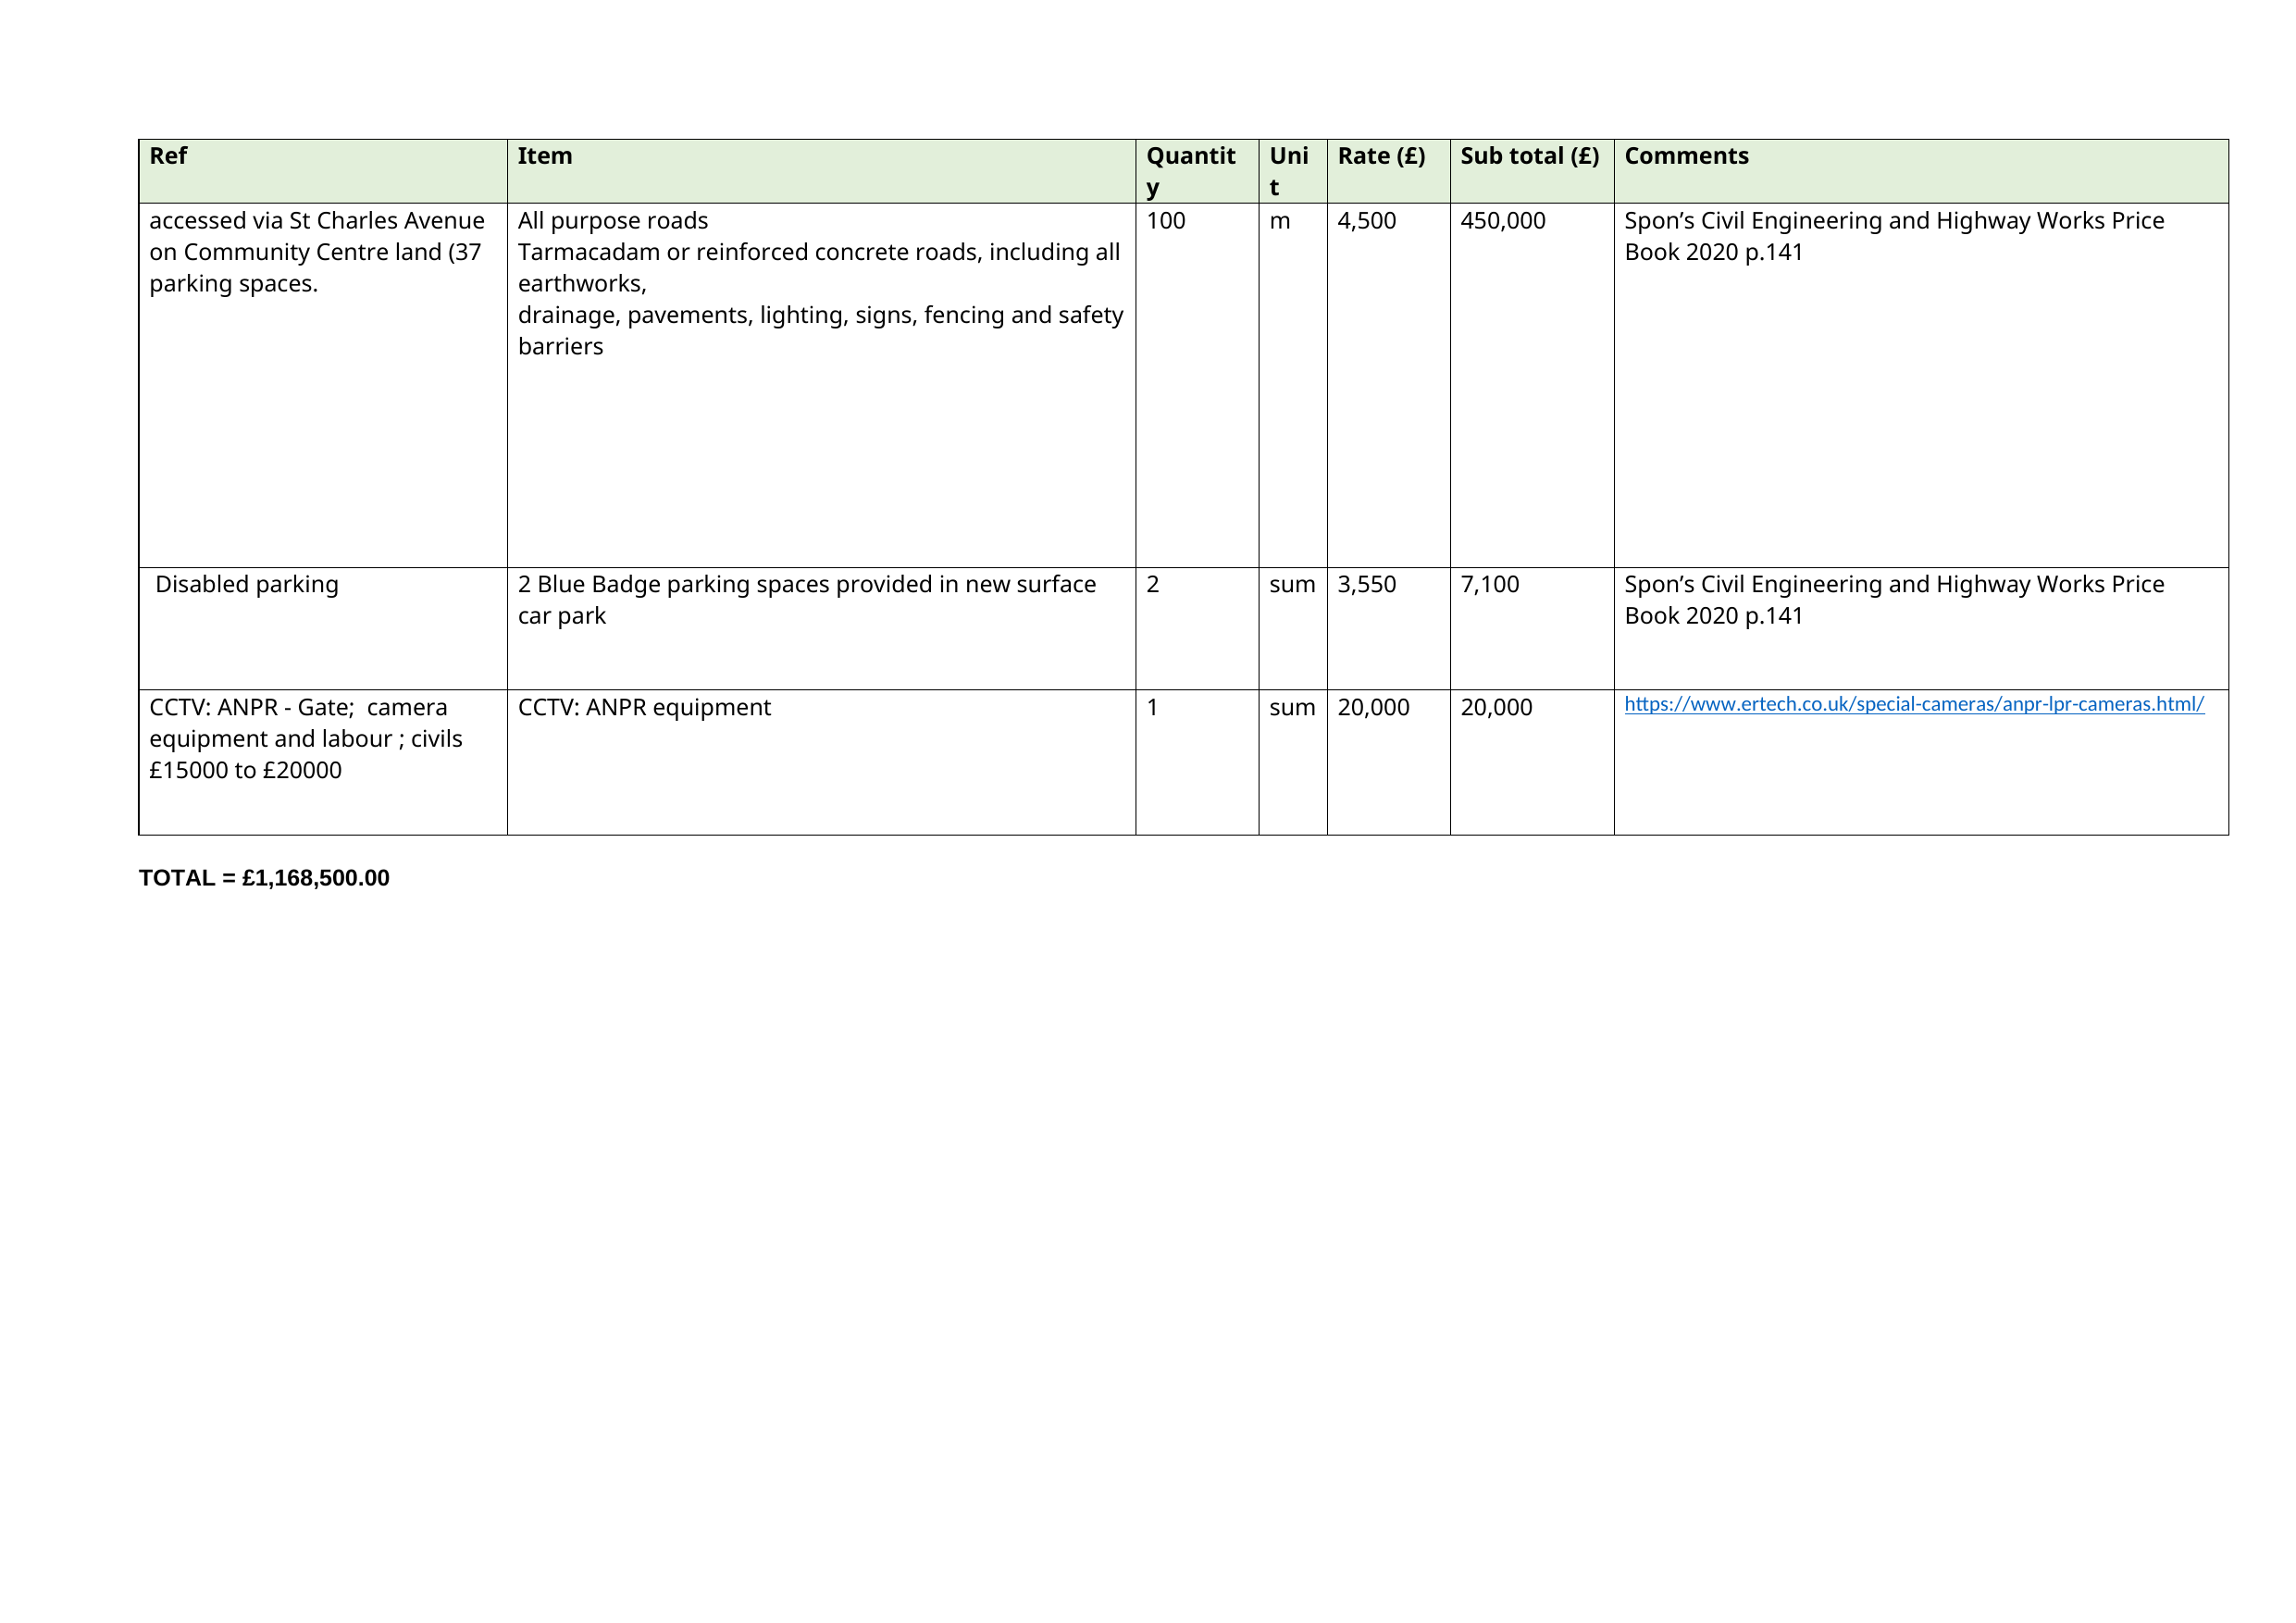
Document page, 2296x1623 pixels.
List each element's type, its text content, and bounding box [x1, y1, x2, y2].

table_cell 4,500 [1328, 204, 1450, 567]
table_cell sum [1260, 690, 1327, 835]
table_cell Disabled parking [140, 568, 507, 689]
table_header Comments [1615, 140, 2228, 203]
table_cell m [1260, 204, 1327, 567]
table_header Quantity [1136, 140, 1259, 203]
table_cell All purpose roads Tarmacadam or reinforced concrete roads, including all earthworks, drainage, pavements, lighting, signs, fencing and safety barriers [508, 204, 1136, 567]
table_cell 20,000 [1451, 690, 1614, 835]
table_cell 2 [1136, 568, 1259, 689]
table_cell Spon’s Civil Engineering and Highway Works Price Book 2020 p.141 [1615, 568, 2228, 689]
table_cell CCTV: ANPR equipment [508, 690, 1136, 835]
table_cell 20,000 [1328, 690, 1450, 835]
table_header Item [508, 140, 1136, 203]
table_cell CCTV: ANPR - Gate; camera equipment and labour ; civils £15000 to £20000 [140, 690, 507, 835]
table_cell 7,100 [1451, 568, 1614, 689]
table_cell 2 Blue Badge parking spaces provided in new surface car park [508, 568, 1136, 689]
table_cell accessed via St Charles Avenue on Community Centre land (37 parking spaces. [140, 204, 507, 567]
table_cell 3,550 [1328, 568, 1450, 689]
table_cell 450,000 [1451, 204, 1614, 567]
text TOTAL = £1,168,500.00 [139, 864, 2156, 891]
table_cell sum [1260, 568, 1327, 689]
table_header Unit [1260, 140, 1327, 203]
table_cell https://www.ertech.co.uk/special-cameras/anpr-lpr-cameras.html/ [1615, 690, 2228, 835]
table_header Ref [140, 140, 507, 203]
table_header Sub total (£) [1451, 140, 1614, 203]
table_header Rate (£) [1328, 140, 1450, 203]
table_cell Spon’s Civil Engineering and Highway Works Price Book 2020 p.141 [1615, 204, 2228, 567]
table_cell 100 [1136, 204, 1259, 567]
table_cell 1 [1136, 690, 1259, 835]
